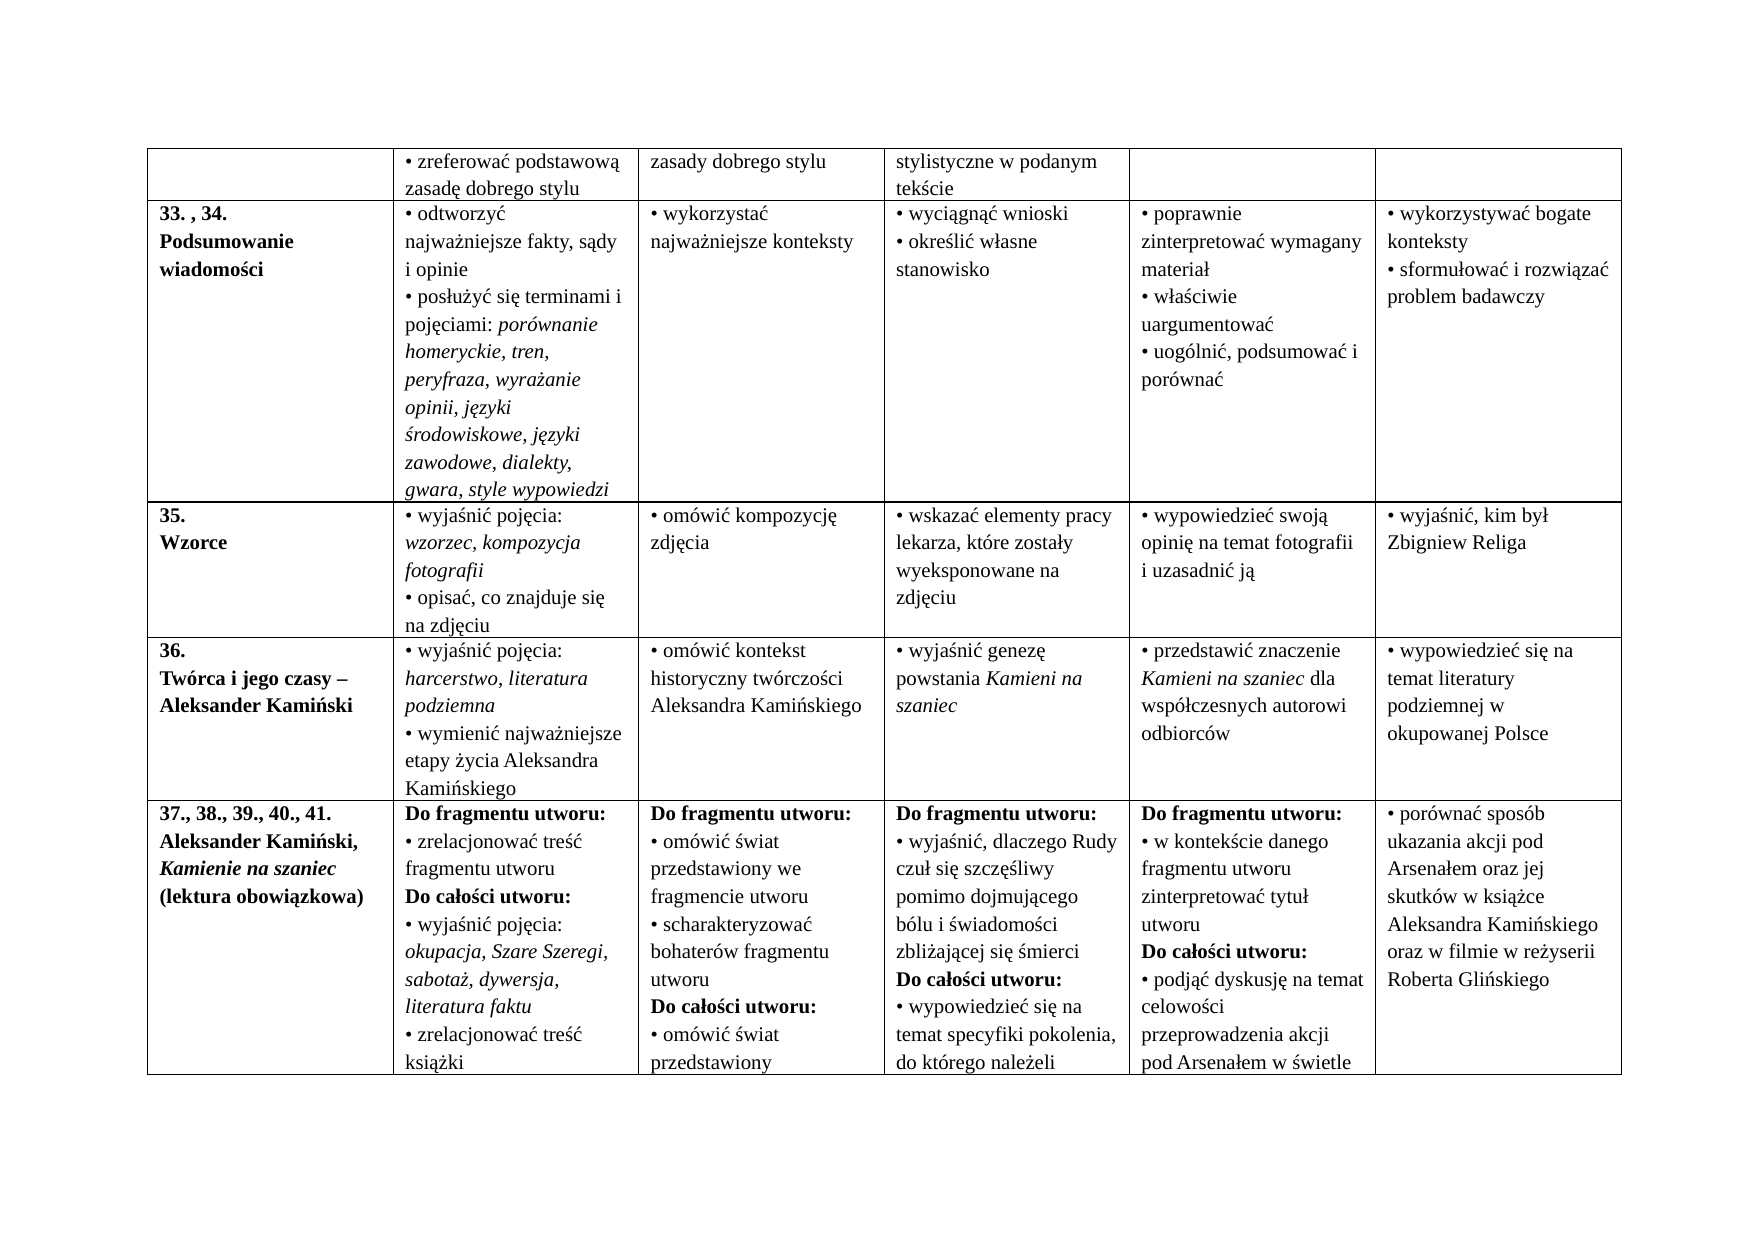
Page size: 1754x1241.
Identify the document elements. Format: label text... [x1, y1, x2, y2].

table_cell • wskazać elementy pracy lekarza, które zostały wyeksponowane na zdjęciu [885, 503, 1129, 637]
table_cell [1376, 149, 1621, 200]
table_cell Do fragmentu utworu: • zrelacjonować treść fragmentu utworu Do całości utworu: • wyjaśnić pojęcia: okupacja, Szare Szeregi, sabotaż, dywersja, literatura faktu • zrelacjonować treść książki [394, 801, 638, 1074]
table_cell • porównać sposób ukazania akcji pod Arsenałem oraz jej skutków w książce Aleksandra Kamińskiego oraz w filmie w reżyserii Roberta Glińskiego [1376, 801, 1621, 1074]
table_cell 37., 38., 39., 40., 41. Aleksander Kamiński, Kamienie na szaniec (lektura obowiązkowa) [148, 801, 393, 1074]
table_cell [1130, 149, 1375, 200]
table_cell • poprawnie zinterpretować wymagany materiał • właściwie uargumentować • uogólnić, podsumować i porównać [1130, 201, 1375, 501]
table_cell 35. Wzorce [148, 503, 393, 637]
table_cell • omówić kompozycję zdjęcia [639, 503, 884, 637]
table_cell • wypowiedzieć się na temat literatury podziemnej w okupowanej Polsce [1376, 638, 1621, 800]
table_cell • wykorzystywać bogate konteksty • sformułować i rozwiązać problem badawczy [1376, 201, 1621, 501]
table_cell • odtworzyć najważniejsze fakty, sądy i opinie • posłużyć się terminami i pojęciami: porównanie homeryckie, tren, peryfraza, wyrażanie opinii, języki środowiskowe, języki zawodowe, dialekty, gwara, style wypowiedzi [394, 201, 638, 501]
table_cell • wypowiedzieć swoją opinię na temat fotografii i uzasadnić ją [1130, 503, 1375, 637]
table_cell Do fragmentu utworu: • w kontekście danego fragmentu utworu zinterpretować tytuł utworu Do całości utworu: • podjąć dyskusję na temat celowości przeprowadzenia akcji pod Arsenałem w świetle [1130, 801, 1375, 1074]
table_cell Do fragmentu utworu: • omówić świat przedstawiony we fragmencie utworu • scharakteryzować bohaterów fragmentu utworu Do całości utworu: • omówić świat przedstawiony [639, 801, 884, 1074]
table_cell 36. Twórca i jego czasy – Aleksander Kamiński [148, 638, 393, 800]
table_cell • wyjaśnić, kim był Zbigniew Religa [1376, 503, 1621, 637]
table_cell Do fragmentu utworu: • wyjaśnić, dlaczego Rudy czuł się szczęśliwy pomimo dojmującego bólu i świadomości zbliżającej się śmierci Do całości utworu: • wypowiedzieć się na temat specyfiki pokolenia, do którego należeli [885, 801, 1129, 1074]
table_cell • przedstawić znaczenie Kamieni na szaniec dla współczesnych autorowi odbiorców [1130, 638, 1375, 800]
table_cell • zreferować podstawową zasadę dobrego stylu [394, 149, 638, 200]
table_cell • wyjaśnić pojęcia: wzorzec, kompozycja fotografii • opisać, co znajduje się na zdjęciu [394, 503, 638, 637]
table_cell stylistyczne w podanym tekście [885, 149, 1129, 200]
table_cell • omówić kontekst historyczny twórczości Aleksandra Kamińskiego [639, 638, 884, 800]
table_cell • wyjaśnić pojęcia: harcerstwo, literatura podziemna • wymienić najważniejsze etapy życia Aleksandra Kamińskiego [394, 638, 638, 800]
table_cell zasady dobrego stylu [639, 149, 884, 200]
table_cell 33. , 34. Podsumowanie wiadomości [148, 201, 393, 501]
table_cell • wykorzystać najważniejsze konteksty [639, 201, 884, 501]
table_cell • wyjaśnić genezę powstania Kamieni na szaniec [885, 638, 1129, 800]
table_cell [148, 149, 393, 200]
table_cell • wyciągnąć wnioski • określić własne stanowisko [885, 201, 1129, 501]
